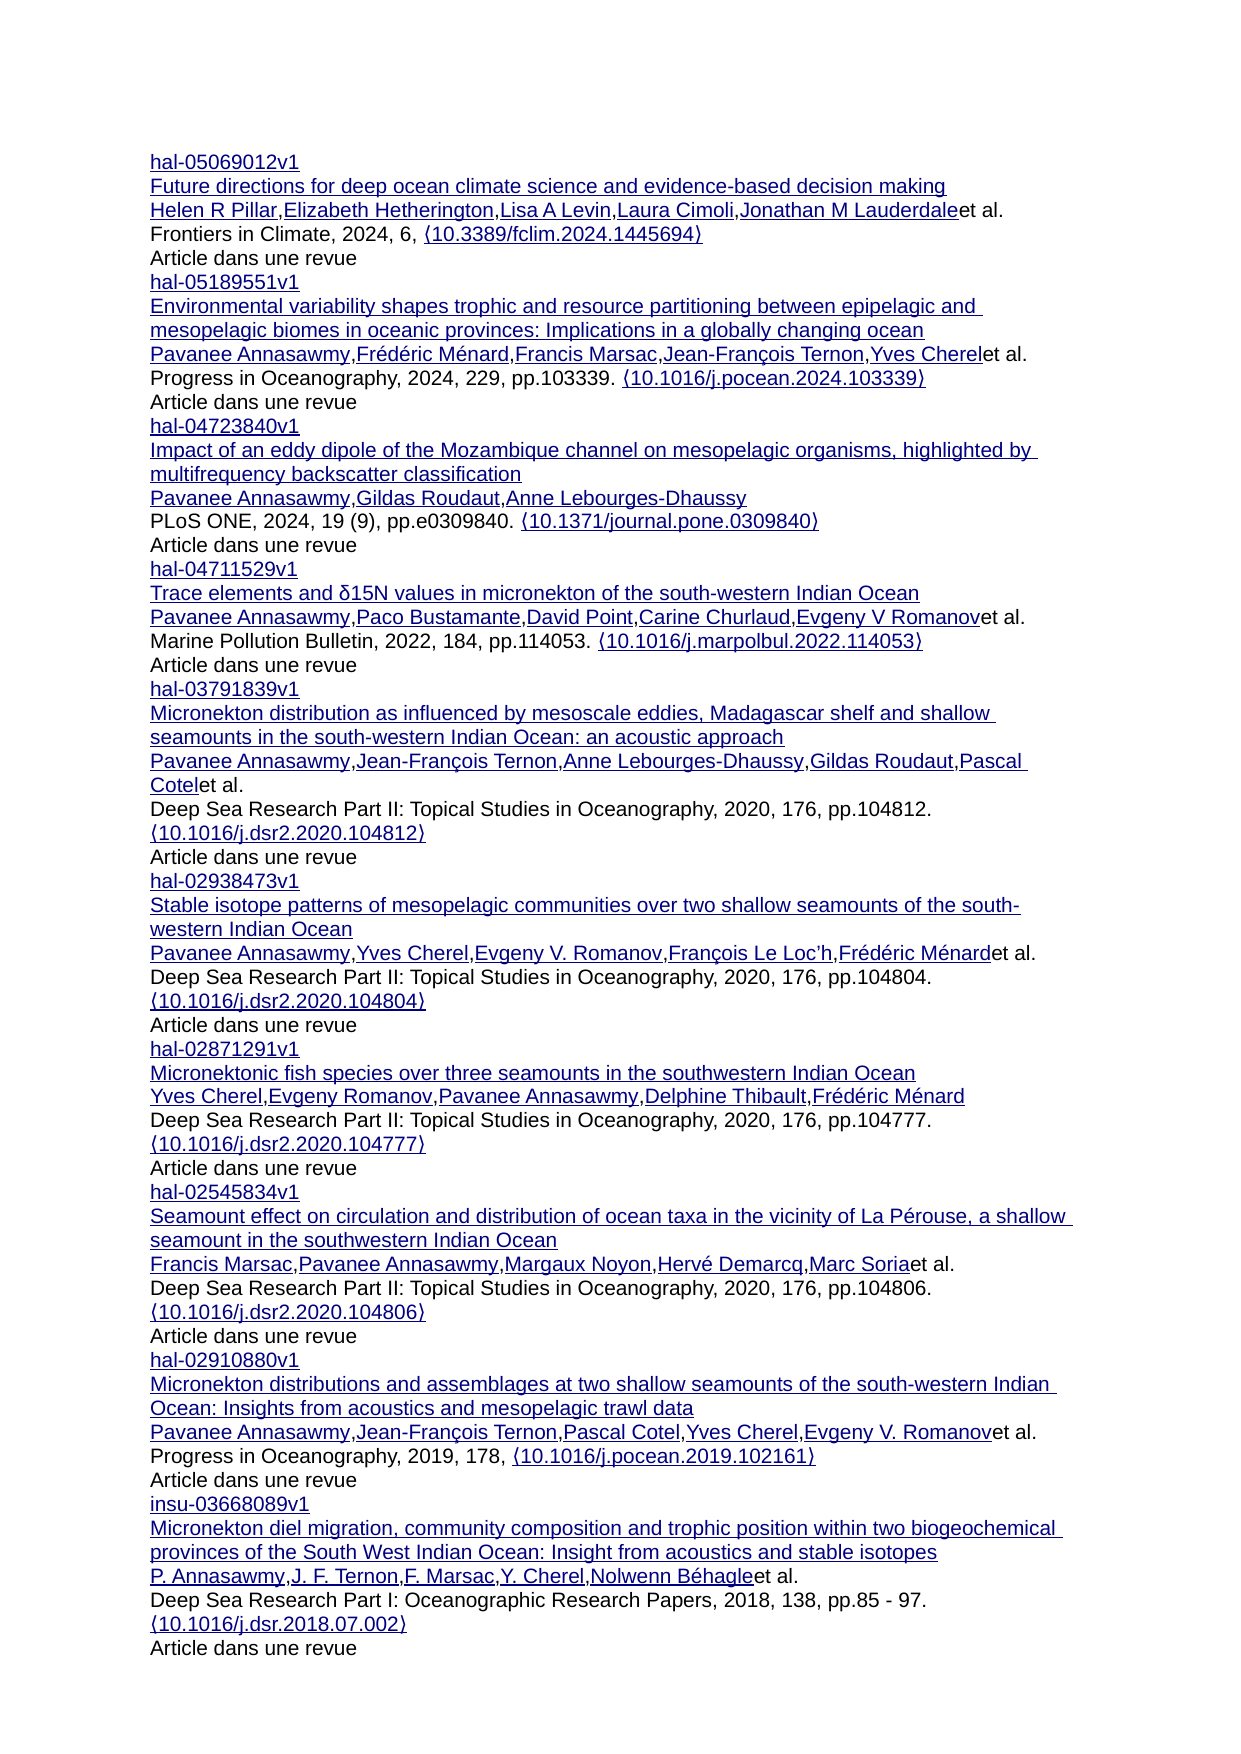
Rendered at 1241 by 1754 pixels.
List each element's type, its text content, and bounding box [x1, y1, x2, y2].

table_cell Micronekton distribution as influenced by mesoscale eddies, Madagascar shelf and shallow seamounts in the south-western Indian Ocean: an acoustic approach Pavanee Annasawmy,Jean-François Ternon,Anne Lebourges-Dhaussy,Gildas Roudaut,Pascal Cotelet al. Deep Sea Research Part II: Topical Studies in Oceanography, 2020, 176, pp.104812. ⟨10.1016/j.dsr2.2020.104812⟩ Article dans une revue hal-02938473v1 [150, 701, 1090, 893]
table_cell Future directions for deep ocean climate science and evidence-based decision making Helen R Pillar,Elizabeth Hetherington,Lisa A Levin,Laura Cimoli,Jonathan M Lauderdaleet al. Frontiers in Climate, 2024, 6, ⟨10.3389/fclim.2024.1445694⟩ Article dans une revue hal-05189551v1 [150, 174, 1090, 294]
table_cell Trace elements and δ15N values in micronekton of the south-western Indian Ocean Pavanee Annasawmy,Paco Bustamante,David Point,Carine Churlaud,Evgeny V Romanovet al. Marine Pollution Bulletin, 2022, 184, pp.114053. ⟨10.1016/j.marpolbul.2022.114053⟩ Article dans une revue hal-03791839v1 [150, 581, 1090, 701]
table_cell Impact of an eddy dipole of the Mozambique channel on mesopelagic organisms, highlighted by multifrequency backscatter classification Pavanee Annasawmy,Gildas Roudaut,Anne Lebourges-Dhaussy PLoS ONE, 2024, 19 (9), pp.e0309840. ⟨10.1371/journal.pone.0309840⟩ Article dans une revue hal-04711529v1 [150, 438, 1090, 581]
table_cell Stable isotope patterns of mesopelagic communities over two shallow seamounts of the south-western Indian Ocean Pavanee Annasawmy,Yves Cherel,Evgeny V. Romanov,François Le Loc’h,Frédéric Ménardet al. Deep Sea Research Part II: Topical Studies in Oceanography, 2020, 176, pp.104804. ⟨10.1016/j.dsr2.2020.104804⟩ Article dans une revue hal-02871291v1 [150, 893, 1090, 1060]
table_cell Micronekton diel migration, community composition and trophic position within two biogeochemical provinces of the South West Indian Ocean: Insight from acoustics and stable isotopes P. Annasawmy,J. F. Ternon,F. Marsac,Y. Cherel,Nolwenn Béhagleet al. Deep Sea Research Part I: Oceanographic Research Papers, 2018, 138, pp.85 - 97. ⟨10.1016/j.dsr.2018.07.002⟩ Article dans une revue [150, 1516, 1090, 1659]
table_cell Micronektonic fish species over three seamounts in the southwestern Indian Ocean Yves Cherel,Evgeny Romanov,Pavanee Annasawmy,Delphine Thibault,Frédéric Ménard Deep Sea Research Part II: Topical Studies in Oceanography, 2020, 176, pp.104777. ⟨10.1016/j.dsr2.2020.104777⟩ Article dans une revue hal-02545834v1 [150, 1060, 1090, 1204]
table_cell Seamount effect on circulation and distribution of ocean taxa in the vicinity of La Pérouse, a shallow seamount in the southwestern Indian Ocean Francis Marsac,Pavanee Annasawmy,Margaux Noyon,Hervé Demarcq,Marc Soriaet al. Deep Sea Research Part II: Topical Studies in Oceanography, 2020, 176, pp.104806. ⟨10.1016/j.dsr2.2020.104806⟩ Article dans une revue hal-02910880v1 [150, 1204, 1090, 1372]
table_cell Micronekton distributions and assemblages at two shallow seamounts of the south-western Indian Ocean: Insights from acoustics and mesopelagic trawl data Pavanee Annasawmy,Jean-François Ternon,Pascal Cotel,Yves Cherel,Evgeny V. Romanovet al. Progress in Oceanography, 2019, 178, ⟨10.1016/j.pocean.2019.102161⟩ Article dans une revue insu-03668089v1 [150, 1372, 1090, 1516]
table_cell Environmental variability shapes trophic and resource partitioning between epipelagic and mesopelagic biomes in oceanic provinces: Implications in a globally changing ocean Pavanee Annasawmy,Frédéric Ménard,Francis Marsac,Jean-François Ternon,Yves Cherelet al. Progress in Oceanography, 2024, 229, pp.103339. ⟨10.1016/j.pocean.2024.103339⟩ Article dans une revue hal-04723840v1 [150, 294, 1090, 437]
table_cell hal-05069012v1 [150, 150, 1090, 174]
